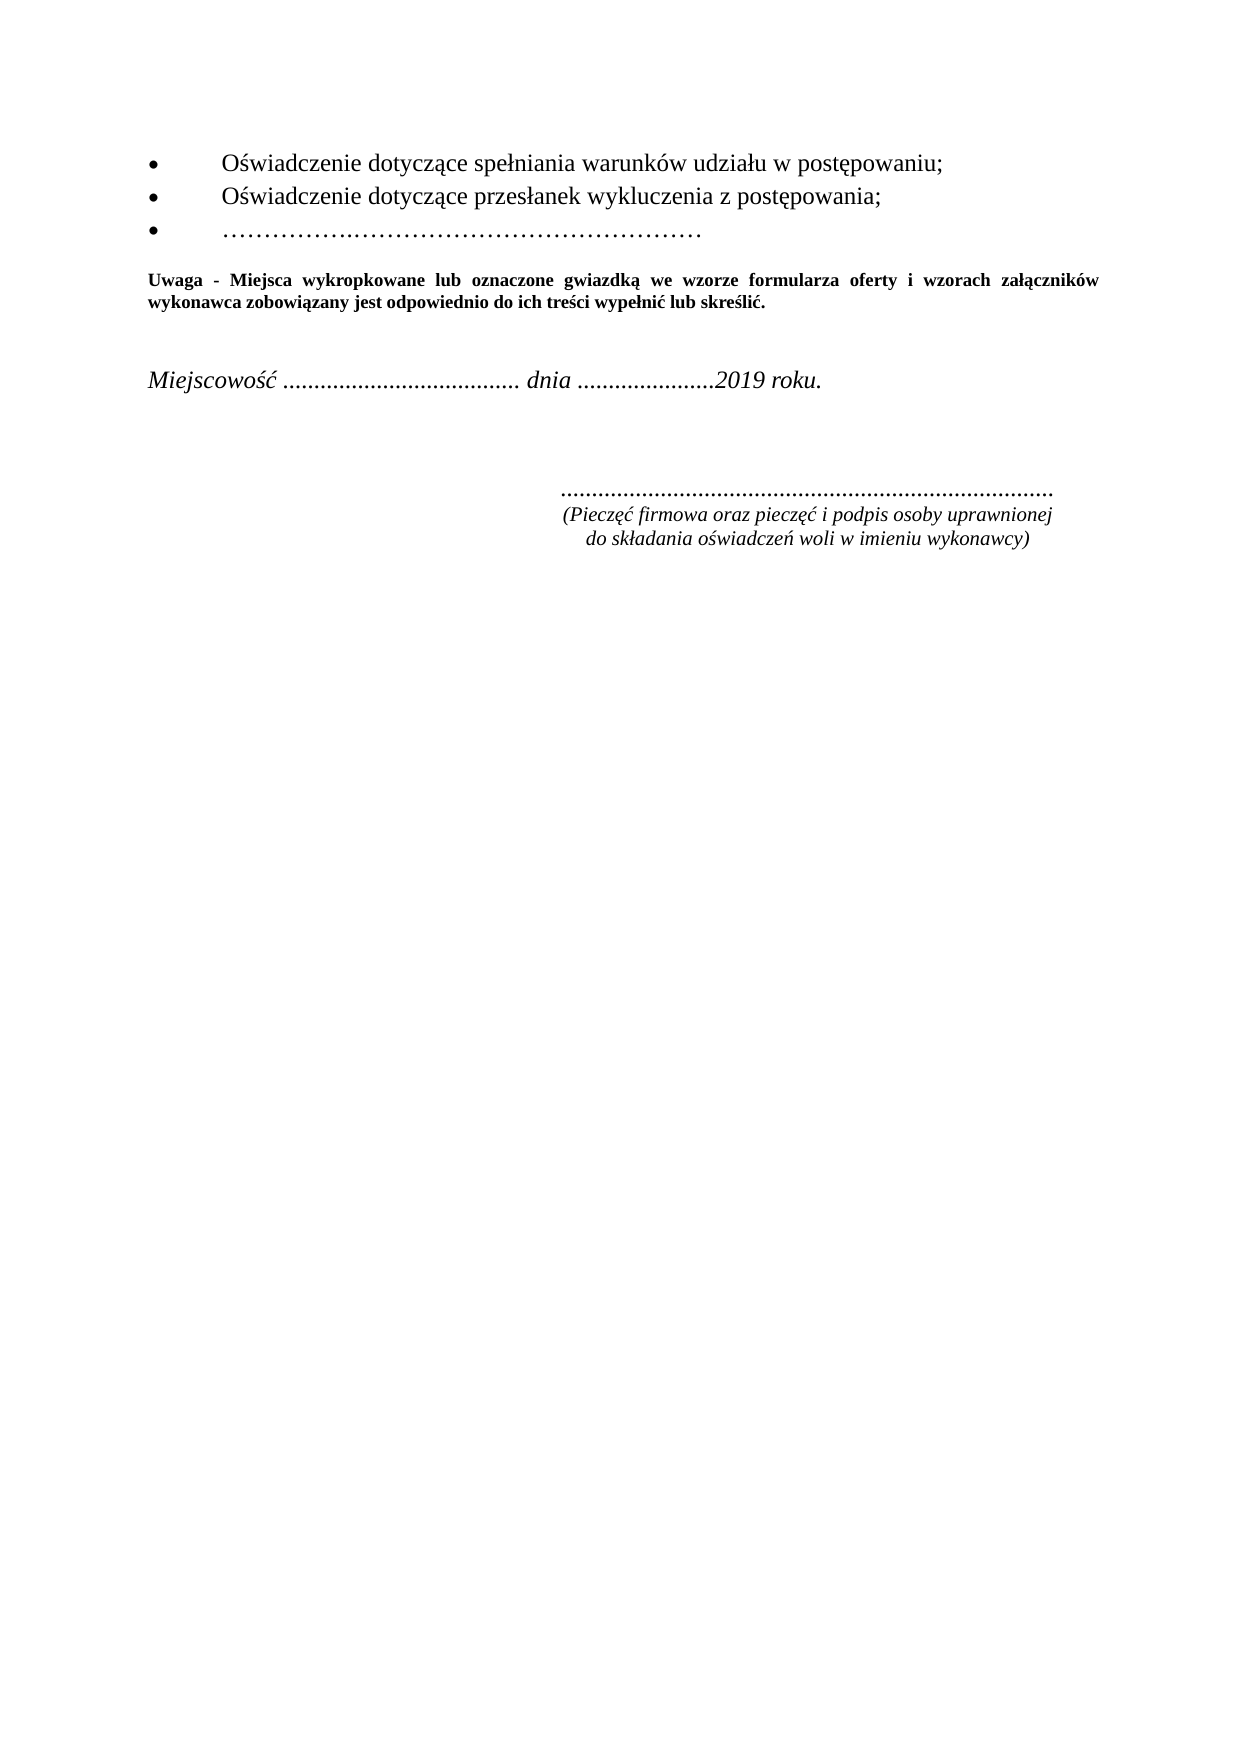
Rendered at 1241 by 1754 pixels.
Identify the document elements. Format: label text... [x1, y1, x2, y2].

text ............................................................................... [517, 473, 1101, 502]
text Uwaga - Miejsca wykropkowane lub oznaczone gwiazdką we wzorze formularza oferty i wzorach załączników wykonawca zobowiązany jest odpowiednio do ich treści wypełnić lub skreślić. [148, 269, 1101, 312]
text do składania oświadczeń woli w imieniu wykonawcy) [517, 526, 1101, 550]
text (Pieczęć firmowa oraz pieczęć i podpis osoby uprawnionej [517, 502, 1101, 526]
list …………….…………………………………… [148, 214, 1101, 243]
text Miejscowość ...................................... dnia ......................2019 roku. [148, 365, 1101, 394]
list Oświadczenie dotyczące spełniania warunków udziału w postępowaniu; [148, 148, 1101, 177]
list Oświadczenie dotyczące przesłanek wykluczenia z postępowania; [148, 181, 1101, 210]
